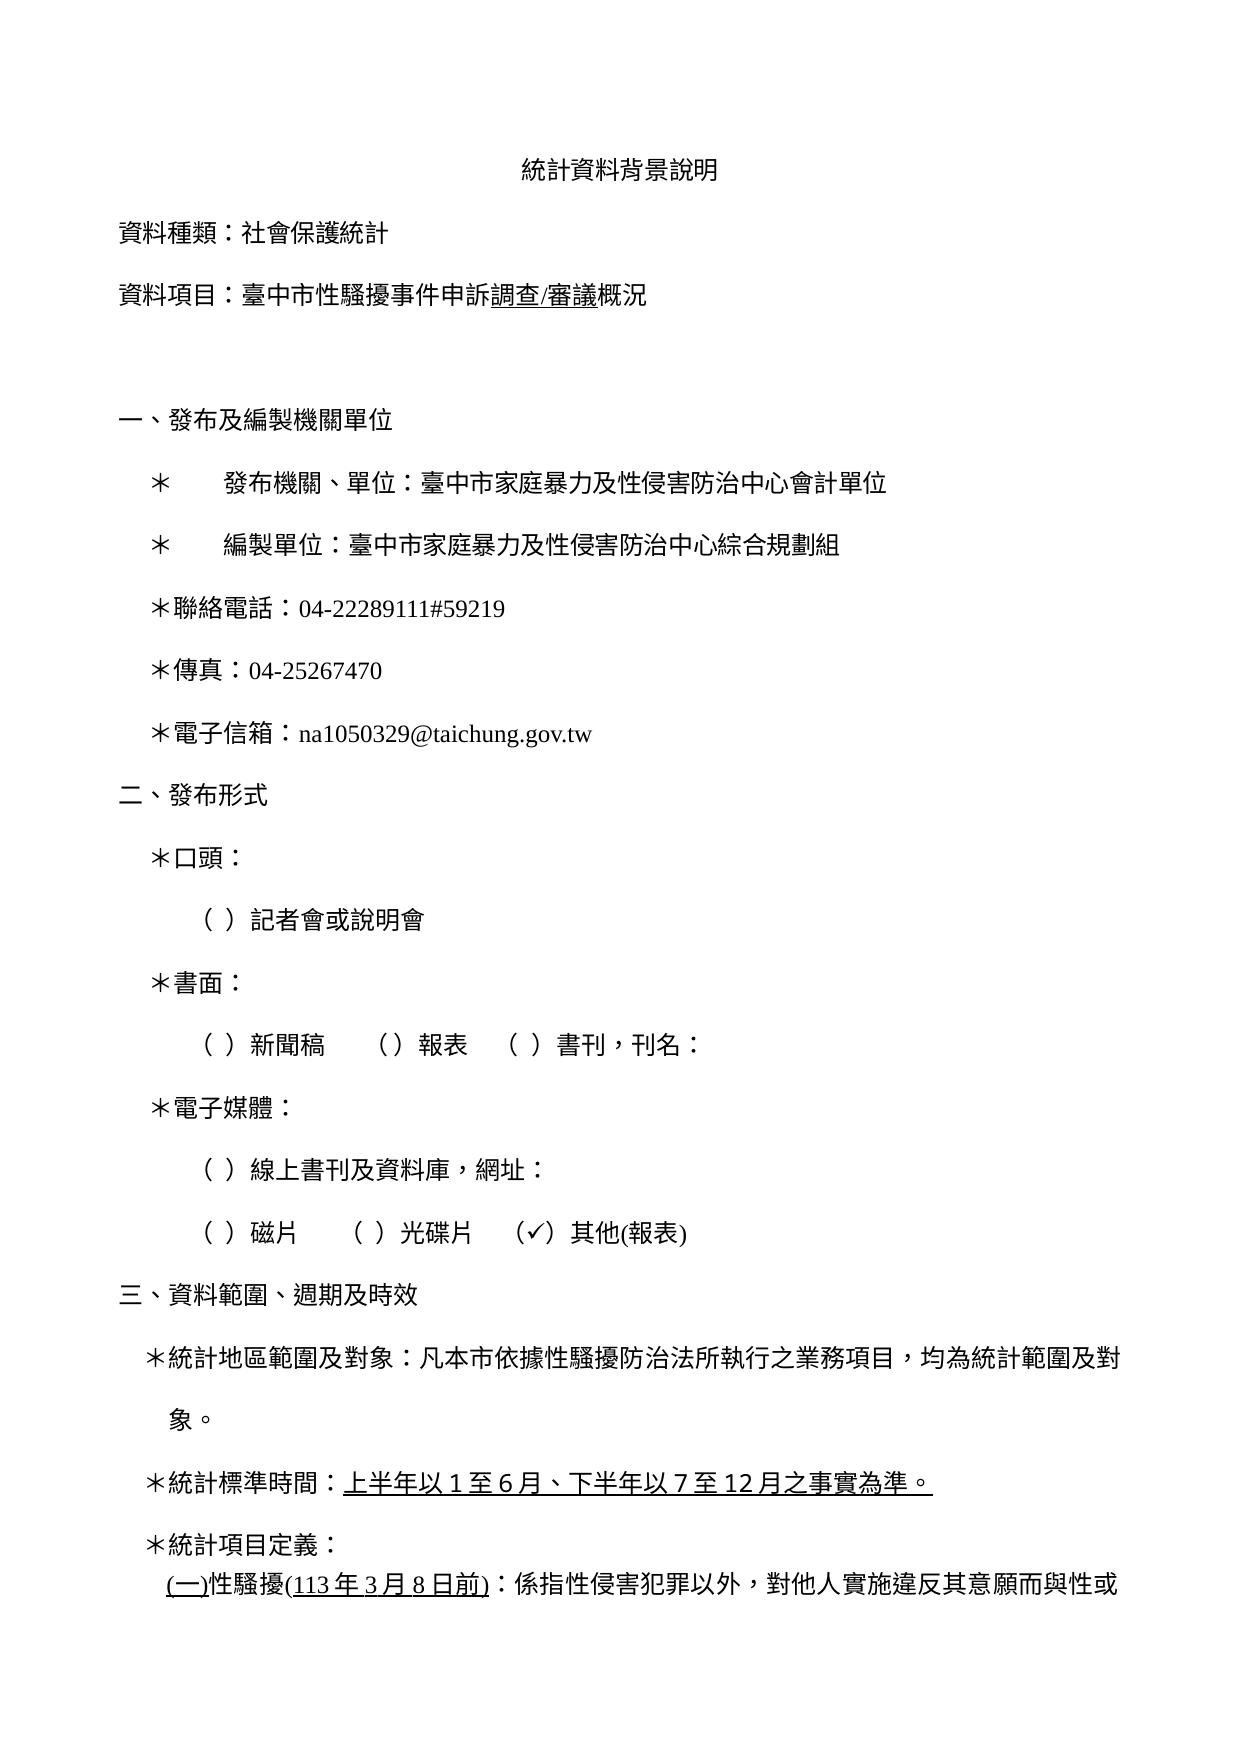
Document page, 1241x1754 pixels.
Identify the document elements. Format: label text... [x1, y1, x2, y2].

text ＊統計項目定義： [143, 1502, 1122, 1564]
list 發布機關、單位：臺中市家庭暴力及性侵害防治中心會計單位 [149, 439, 1122, 502]
text （ ）磁片 （ ）光碟片 （）其他(報表) [188, 1189, 1156, 1252]
text （ ）新聞稿 （ ）報表 （ ）書刊，刊名： [188, 1002, 1156, 1064]
text （ ）線上書刊及資料庫，網址： [188, 1127, 1156, 1189]
text 一、發布及編製機關單位 [118, 377, 1122, 439]
text ＊傳真：04-25267470 [149, 627, 1122, 689]
text ＊統計標準時間：上半年以1至6月、下半年以7至12月之事實為準。 [143, 1439, 1122, 1502]
text 資料項目：臺中市性騷擾事件申訴調查/審議概況 [118, 252, 1122, 314]
text (一)性騷擾(113年3月8日前)：係指性侵害犯罪以外，對他人實施違反其意願而與性或性別有關之行為，且有下列情形之一者：（1）以該他人順服或拒絕該行為，作為其獲得、喪失或減損與工作、教育、訓練、服務、計畫、活動有關權益之條件。（2）以展示或播送文字、圖畫、聲音、影像或其他物品之方式，或以歧視、侮辱之言行，或以他法，而有損害他人人格尊嚴，或造成使人心生畏怖、感受敵意或冒犯之情境，或不當影響其工作、教育、訓練、服務、計畫、活動或正常生活之進行。 [166, 1564, 1122, 1601]
text 統計資料背景說明 [118, 127, 1122, 189]
list 編製單位：臺中市家庭暴力及性侵害防治中心綜合規劃組 [149, 502, 1122, 564]
text 資料種類：社會保護統計 [118, 189, 1122, 252]
text 二、發布形式 [118, 752, 1122, 814]
text 三、資料範圍、週期及時效 [118, 1252, 1122, 1314]
text ＊統計地區範圍及對象：凡本市依據性騷擾防治法所執行之業務項目，均為統計範圍及對象。 [143, 1314, 1122, 1439]
text ＊電子信箱：na1050329@taichung.gov.tw [149, 689, 1122, 752]
text ＊口頭： [149, 814, 1122, 877]
text ＊聯絡電話：04-22289111#59219 [149, 564, 1122, 627]
text ＊電子媒體： [149, 1064, 1122, 1127]
text ＊書面： [149, 939, 1122, 1002]
text （ ）記者會或說明會 [188, 877, 1156, 939]
